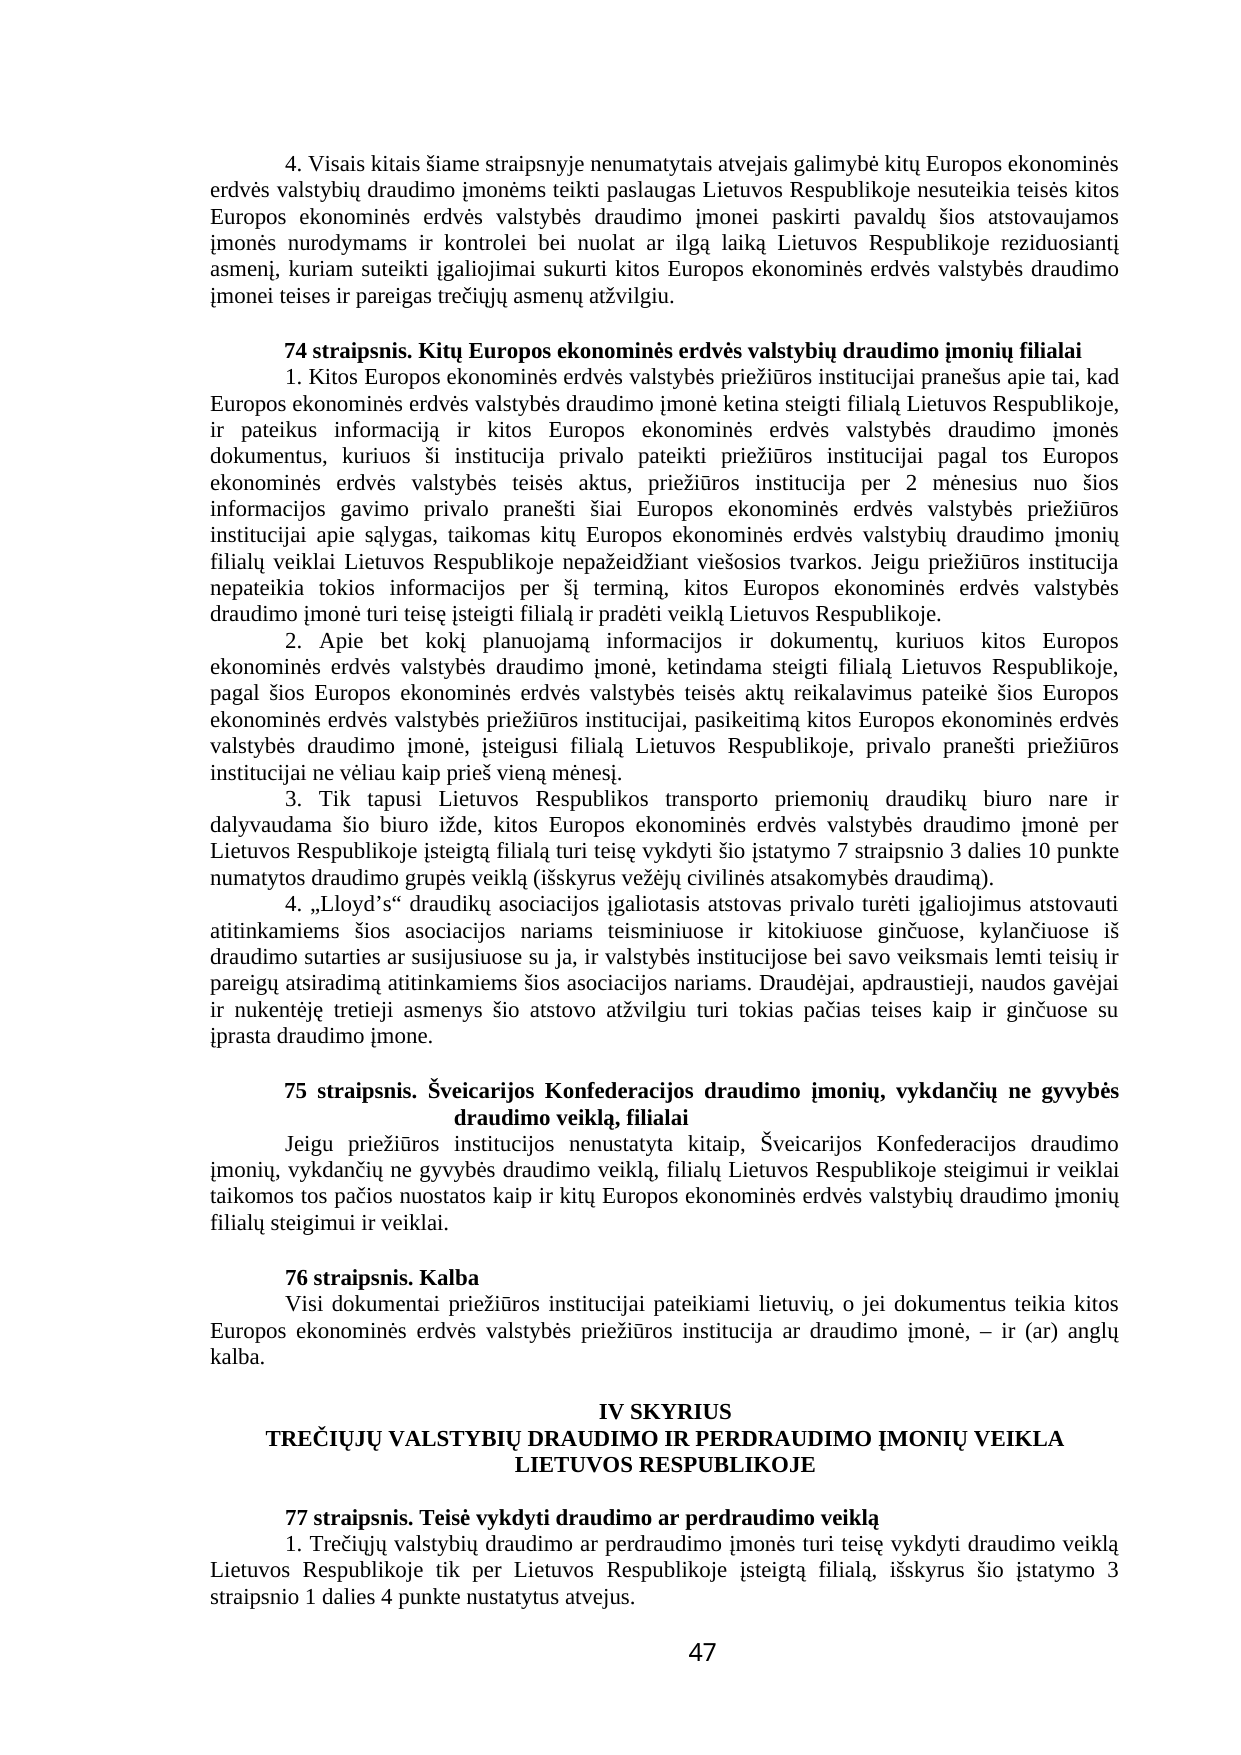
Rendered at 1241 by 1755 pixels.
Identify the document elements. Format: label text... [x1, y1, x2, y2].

text 75 straipsnis. Šveicarijos Konfederacijos draudimo įmonių, vykdančių ne gyvybės draudimo veiklą, filialai [284, 1077, 1120, 1130]
text 2. Apie bet kokį planuojamą informacijos ir dokumentų, kuriuos kitos Europos ekonominės erdvės valstybės draudimo įmonė, ketindama steigti filialą Lietuvos Respublikoje, pagal šios Europos ekonominės erdvės valstybės teisės aktų reikalavimus pateikė šios Europos ekonominės erdvės valstybės priežiūros institucijai, pasikeitimą kitos Europos ekonominės erdvės valstybės draudimo įmonė, įsteigusi filialą Lietuvos Respublikoje, privalo pranešti priežiūros institucijai ne vėliau kaip prieš vieną mėnesį. [210, 627, 1120, 785]
text 77 straipsnis. Teisė vykdyti draudimo ar perdraudimo veiklą [210, 1504, 1120, 1530]
text 1. Trečiųjų valstybių draudimo ar perdraudimo įmonės turi teisę vykdyti draudimo veiklą Lietuvos Respublikoje tik per Lietuvos Respublikoje įsteigtą filialą, išskyrus šio įstatymo 3 straipsnio 1 dalies 4 punkte nustatytus atvejus. [210, 1530, 1120, 1609]
text Jeigu priežiūros institucijos nenustatyta kitaip, Šveicarijos Konfederacijos draudimo įmonių, vykdančių ne gyvybės draudimo veiklą, filialų Lietuvos Respublikoje steigimui ir veiklai taikomos tos pačios nuostatos kaip ir kitų Europos ekonominės erdvės valstybių draudimo įmonių filialų steigimui ir veiklai. [210, 1130, 1120, 1235]
text 4. Visais kitais šiame straipsnyje nenumatytais atvejais galimybė kitų Europos ekonominės erdvės valstybių draudimo įmonėms teikti paslaugas Lietuvos Respublikoje nesuteikia teisės kitos Europos ekonominės erdvės valstybės draudimo įmonei paskirti pavaldų šios atstovaujamos įmonės nurodymams ir kontrolei bei nuolat ar ilgą laiką Lietuvos Respublikoje reziduosiantį asmenį, kuriam suteikti įgaliojimai sukurti kitos Europos ekonominės erdvės valstybės draudimo įmonei teises ir pareigas trečiųjų asmenų atžvilgiu. [210, 150, 1120, 308]
text 4. „Lloyd’s“ draudikų asociacijos įgaliotasis atstovas privalo turėti įgaliojimus atstovauti atitinkamiems šios asociacijos nariams teisminiuose ir kitokiuose ginčuose, kylančiuose iš draudimo sutarties ar susijusiuose su ja, ir valstybės institucijose bei savo veiksmais lemti teisių ir pareigų atsiradimą atitinkamiems šios asociacijos nariams. Draudėjai, apdraustieji, naudos gavėjai ir nukentėję tretieji asmenys šio atstovo atžvilgiu turi tokias pačias teises kaip ir ginčuose su įprasta draudimo įmone. [210, 890, 1120, 1048]
text Visi dokumentai priežiūros institucijai pateikiami lietuvių, o jei dokumentus teikia kitos Europos ekonominės erdvės valstybės priežiūros institucija ar draudimo įmonė, – ir (ar) anglų kalba. [210, 1290, 1120, 1369]
text IV SKYRIUS [210, 1398, 1120, 1424]
text 74 straipsnis. Kitų Europos ekonominės erdvės valstybių draudimo įmonių filialai [284, 337, 1120, 363]
text 1. Kitos Europos ekonominės erdvės valstybės priežiūros institucijai pranešus apie tai, kad Europos ekonominės erdvės valstybės draudimo įmonė ketina steigti filialą Lietuvos Respublikoje, ir pateikus informaciją ir kitos Europos ekonominės erdvės valstybės draudimo įmonės dokumentus, kuriuos ši institucija privalo pateikti priežiūros institucijai pagal tos Europos ekonominės erdvės valstybės teisės aktus, priežiūros institucija per 2 mėnesius nuo šios informacijos gavimo privalo pranešti šiai Europos ekonominės erdvės valstybės priežiūros institucijai apie sąlygas, taikomas kitų Europos ekonominės erdvės valstybių draudimo įmonių filialų veiklai Lietuvos Respublikoje nepažeidžiant viešosios tvarkos. Jeigu priežiūros institucija nepateikia tokios informacijos per šį terminą, kitos Europos ekonominės erdvės valstybės draudimo įmonė turi teisę įsteigti filialą ir pradėti veiklą Lietuvos Respublikoje. [210, 363, 1120, 627]
text 76 straipsnis. Kalba [210, 1264, 1120, 1290]
text 3. Tik tapusi Lietuvos Respublikos transporto priemonių draudikų biuro nare ir dalyvaudama šio biuro ižde, kitos Europos ekonominės erdvės valstybės draudimo įmonė per Lietuvos Respublikoje įsteigtą filialą turi teisę vykdyti šio įstatymo 7 straipsnio 3 dalies 10 punkte numatytos draudimo grupės veiklą (išskyrus vežėjų civilinės atsakomybės draudimą). [210, 785, 1120, 890]
text TREČIŲJŲ VALSTYBIŲ draudimo ir PERDRAUDIMO įmonių veikla LIETUVOS RESPUBLIKOJE [210, 1424, 1120, 1477]
